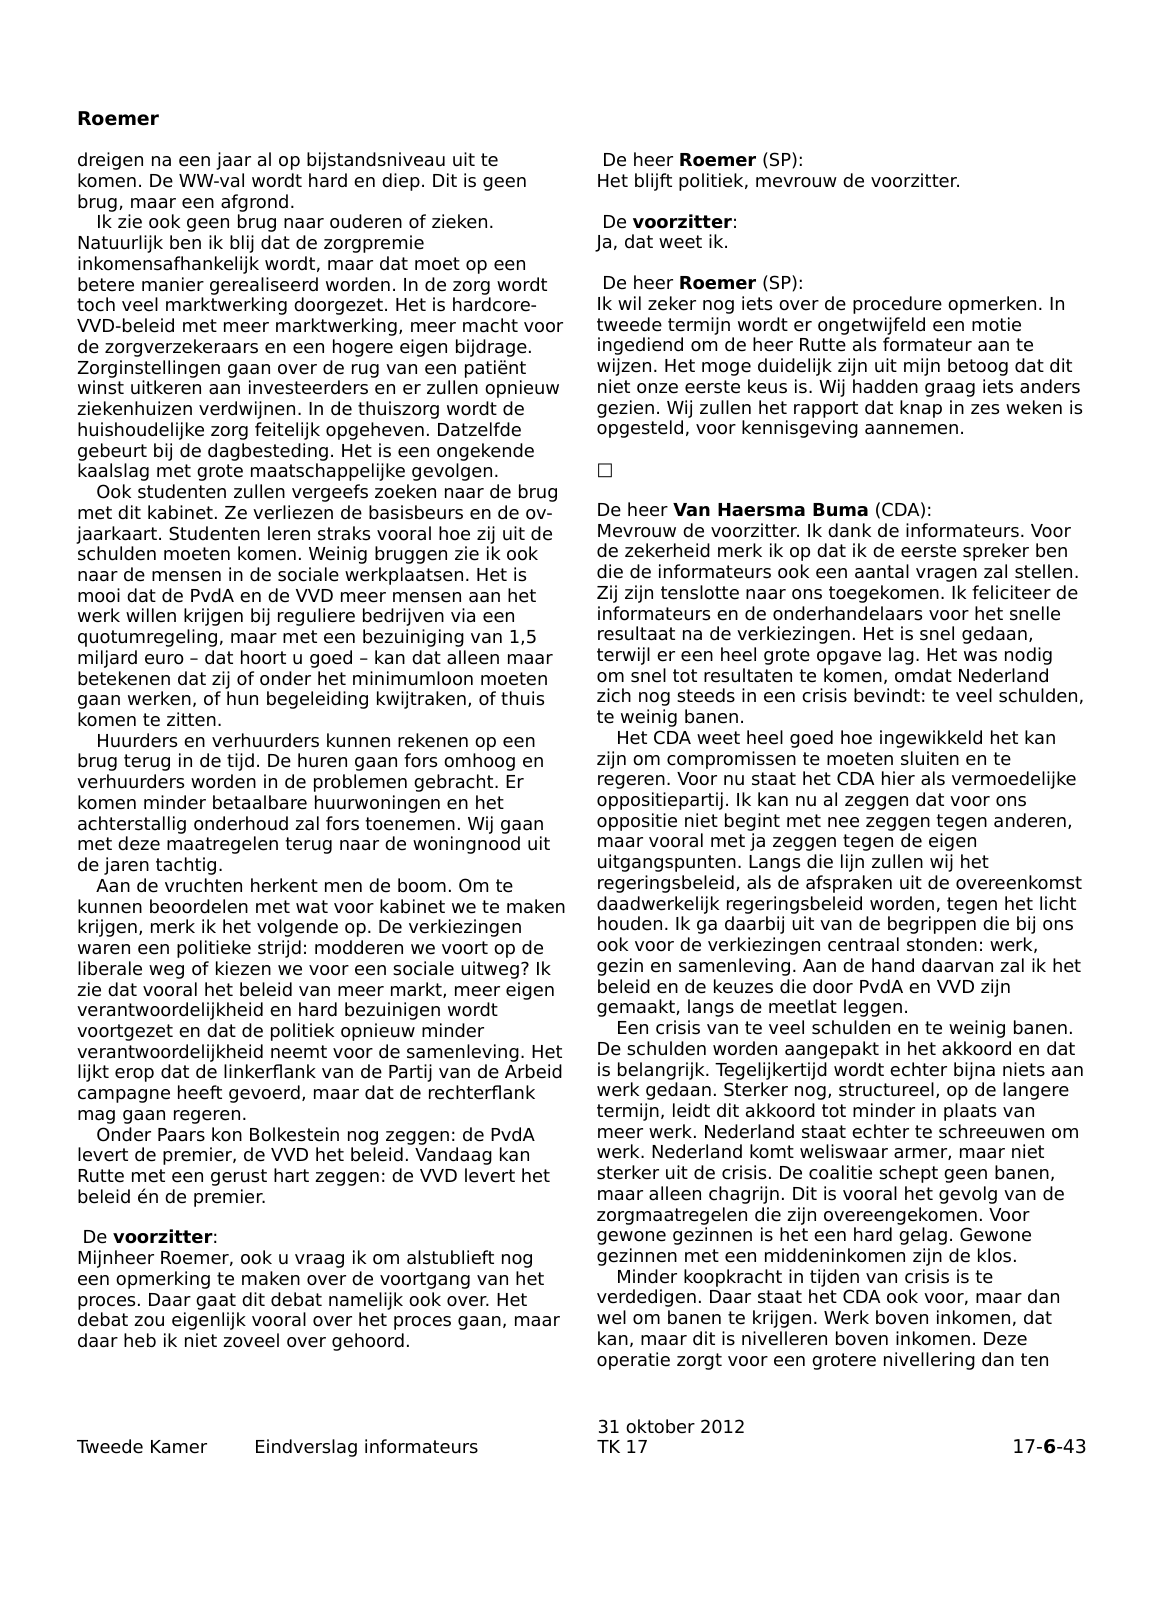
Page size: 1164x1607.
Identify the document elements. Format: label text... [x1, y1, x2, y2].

text De heer Van Haersma Buma (CDA): [596, 500, 1087, 520]
text dreigen na een jaar al op bijstandsniveau uit te komen. De WW-val wordt hard en diep. Dit is geen brug, maar een afgrond. [77, 150, 567, 212]
text □ [596, 459, 1087, 480]
text De voorzitter: [596, 212, 1087, 232]
text Onder Paars kon Bolkestein nog zeggen: de PvdA levert de premier, de VVD het beleid. Vandaag kan Rutte met een gerust hart zeggen: de VVD levert het beleid én de premier. [77, 1124, 567, 1207]
text Huurders en verhuurders kunnen rekenen op een brug terug in de tijd. De huren gaan fors omhoog en verhuurders worden in de problemen gebracht. Er komen minder betaalbare huurwoningen en het achterstallig onderhoud zal fors toenemen. Wij gaan met deze maatregelen terug naar de woningnood uit de jaren tachtig. [77, 731, 567, 876]
text Het CDA weet heel goed hoe ingewikkeld het kan zijn om compromissen te moeten sluiten en te regeren. Voor nu staat het CDA hier als vermoedelijke oppositiepartij. Ik kan nu al zeggen dat voor ons oppositie niet begint met nee zeggen tegen anderen, maar vooral met ja zeggen tegen de eigen uitgangspunten. Langs die lijn zullen wij het regeringsbeleid, als de afspraken uit de overeenkomst daadwerkelijk regeringsbeleid worden, tegen het licht houden. Ik ga daarbij uit van de begrippen die bij ons ook voor de verkiezingen centraal stonden: werk, gezin en samenleving. Aan de hand daarvan zal ik het beleid en de keuzes die door PvdA en VVD zijn gemaakt, langs de meetlat leggen. [596, 728, 1087, 1018]
text De heer Roemer (SP): [596, 150, 1087, 171]
text Aan de vruchten herkent men de boom. Om te kunnen beoordelen met wat voor kabinet we te maken krijgen, merk ik het volgende op. De verkiezingen waren een politieke strijd: modderen we voort op de liberale weg of kiezen we voor een sociale uitweg? Ik zie dat vooral het beleid van meer markt, meer eigen verantwoordelijkheid en hard bezuinigen wordt voortgezet en dat de politiek opnieuw minder verantwoordelijkheid neemt voor de samenleving. Het lijkt erop dat de linkerflank van de Partij van de Arbeid campagne heeft gevoerd, maar dat de rechterflank mag gaan regeren. [77, 876, 567, 1124]
text Mijnheer Roemer, ook u vraag ik om alstublieft nog een opmerking te maken over de voortgang van het proces. Daar gaat dit debat namelijk ook over. Het debat zou eigenlijk vooral over het proces gaan, maar daar heb ik niet zoveel over gehoord. [77, 1248, 567, 1352]
text De voorzitter: [77, 1227, 567, 1248]
text Minder koopkracht in tijden van crisis is te verdedigen. Daar staat het CDA ook voor, maar dan wel om banen te krijgen. Werk boven inkomen, dat kan, maar dit is nivelleren boven inkomen. Deze operatie zorgt voor een grotere nivellering dan ten [596, 1267, 1087, 1370]
text Ja, dat weet ik. [596, 232, 1087, 253]
text Ook studenten zullen vergeefs zoeken naar de brug met dit kabinet. Ze verliezen de basisbeurs en de ov-jaarkaart. Studenten leren straks vooral hoe zij uit de schulden moeten komen. Weinig bruggen zie ik ook naar de mensen in de sociale werkplaatsen. Het is mooi dat de PvdA en de VVD meer mensen aan het werk willen krijgen bij reguliere bedrijven via een quotumregeling, maar met een bezuiniging van 1,5 miljard euro – dat hoort u goed – kan dat alleen maar betekenen dat zij of onder het minimumloon moeten gaan werken, of hun begeleiding kwijtraken, of thuis komen te zitten. [77, 482, 567, 731]
text Ik zie ook geen brug naar ouderen of zieken. Natuurlijk ben ik blij dat de zorgpremie inkomensafhankelijk wordt, maar dat moet op een betere manier gerealiseerd worden. In de zorg wordt toch veel marktwerking doorgezet. Het is hardcore-VVD-beleid met meer marktwerking, meer macht voor de zorgverzekeraars en een hogere eigen bijdrage. Zorginstellingen gaan over de rug van een patiënt winst uitkeren aan investeerders en er zullen opnieuw ziekenhuizen verdwijnen. In de thuiszorg wordt de huishoudelijke zorg feitelijk opgeheven. Datzelfde gebeurt bij de dagbesteding. Het is een ongekende kaalslag met grote maatschappelijke gevolgen. [77, 212, 567, 482]
text Het blijft politiek, mevrouw de voorzitter. [596, 171, 1087, 192]
text Ik wil zeker nog iets over de procedure opmerken. In tweede termijn wordt er ongetwijfeld een motie ingediend om de heer Rutte als formateur aan te wijzen. Het moge duidelijk zijn uit mijn betoog dat dit niet onze eerste keus is. Wij hadden graag iets anders gezien. Wij zullen het rapport dat knap in zes weken is opgesteld, voor kennisgeving aannemen. [596, 294, 1087, 439]
text De heer Roemer (SP): [596, 273, 1087, 294]
text Een crisis van te veel schulden en te weinig banen. De schulden worden aangepakt in het akkoord en dat is belangrijk. Tegelijkertijd wordt echter bijna niets aan werk gedaan. Sterker nog, structureel, op de langere termijn, leidt dit akkoord tot minder in plaats van meer werk. Nederland staat echter te schreeuwen om werk. Nederland komt weliswaar armer, maar niet sterker uit de crisis. De coalitie schept geen banen, maar alleen chagrijn. Dit is vooral het gevolg van de zorgmaatregelen die zijn overeengekomen. Voor gewone gezinnen is het een hard gelag. Gewone gezinnen met een middeninkomen zijn de klos. [596, 1018, 1087, 1267]
text Mevrouw de voorzitter. Ik dank de informateurs. Voor de zekerheid merk ik op dat ik de eerste spreker ben die de informateurs ook een aantal vragen zal stellen. Zij zijn tenslotte naar ons toegekomen. Ik feliciteer de informateurs en de onderhandelaars voor het snelle resultaat na de verkiezingen. Het is snel gedaan, terwijl er een heel grote opgave lag. Het was nodig om snel tot resultaten te komen, omdat Nederland zich nog steeds in een crisis bevindt: te veel schulden, te weinig banen. [596, 520, 1087, 728]
